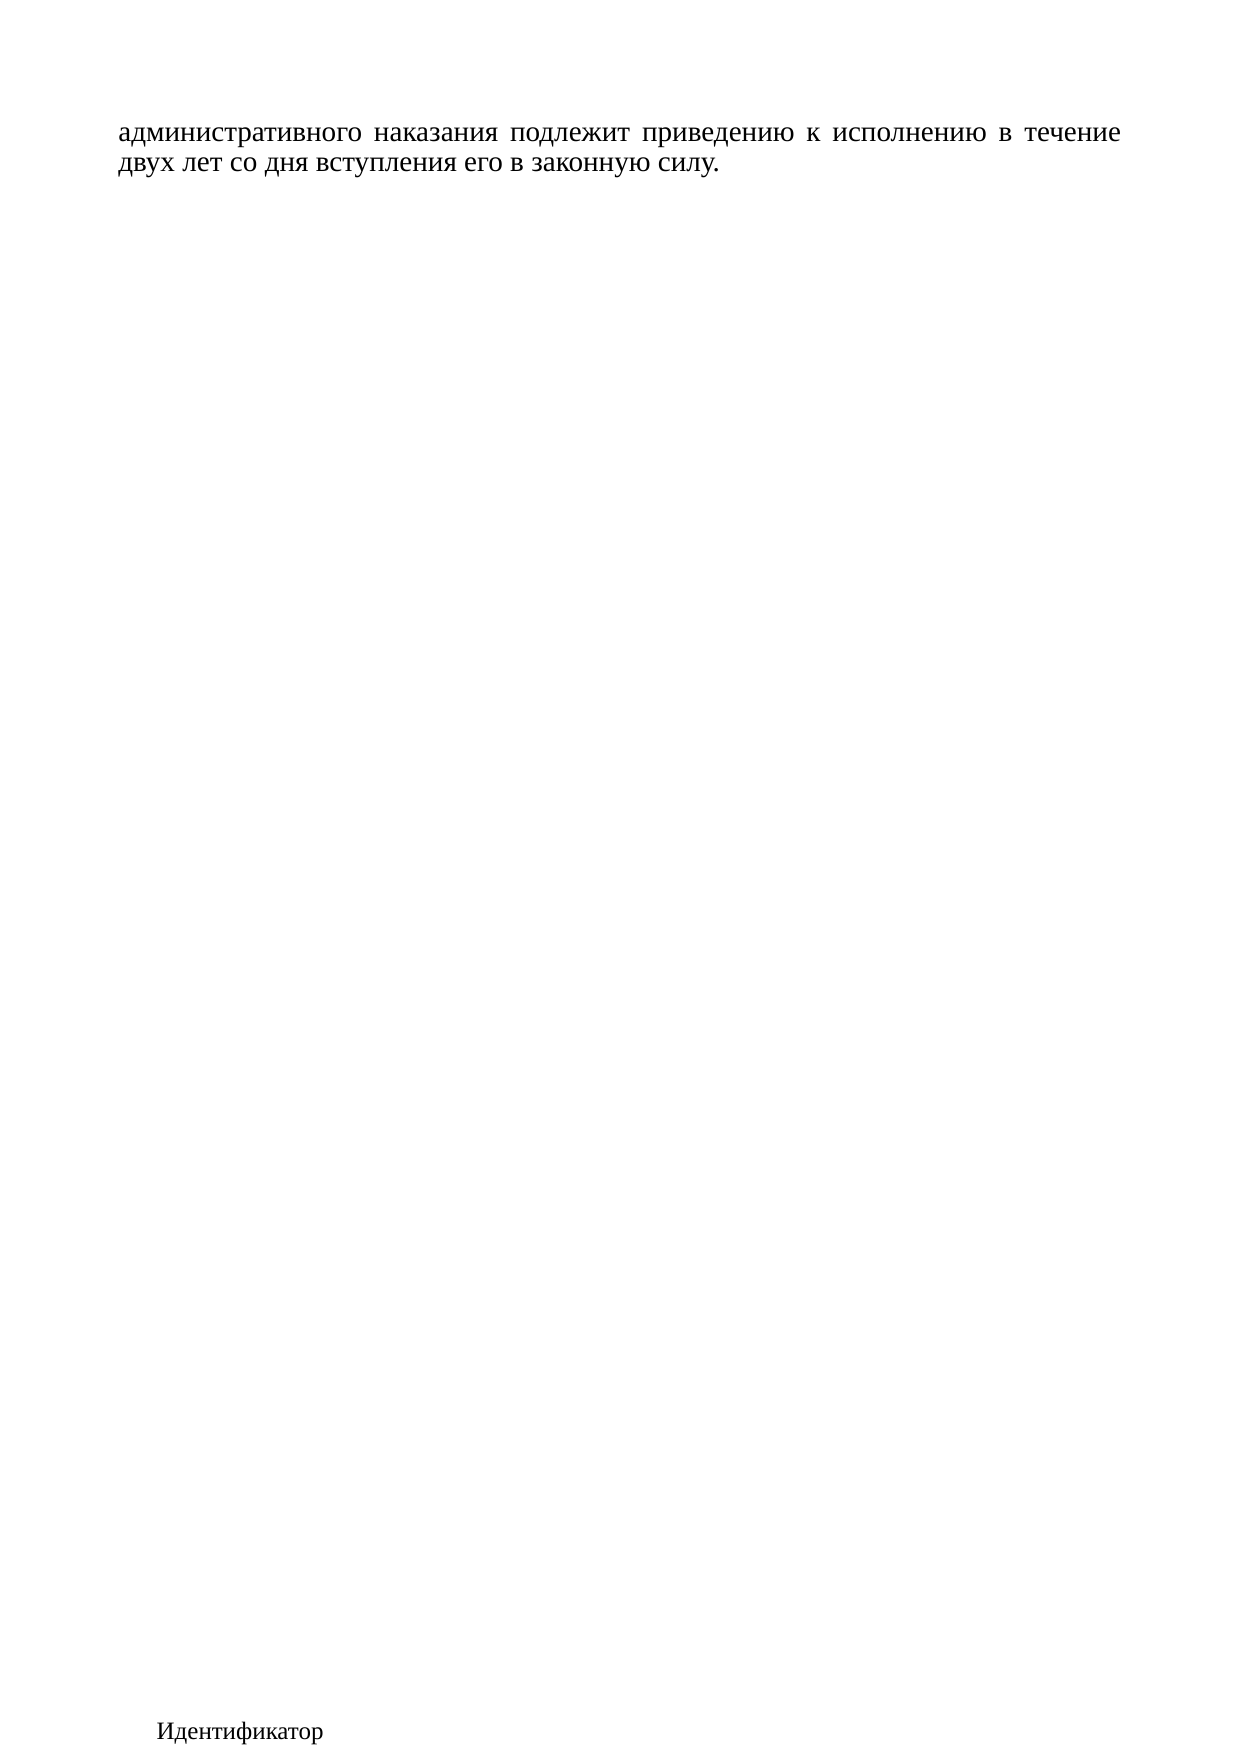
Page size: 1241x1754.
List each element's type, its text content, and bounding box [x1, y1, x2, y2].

text административного наказания подлежит приведению к исполнению в течение двух лет со дня вступления его в законную силу. [118, 118, 1122, 177]
